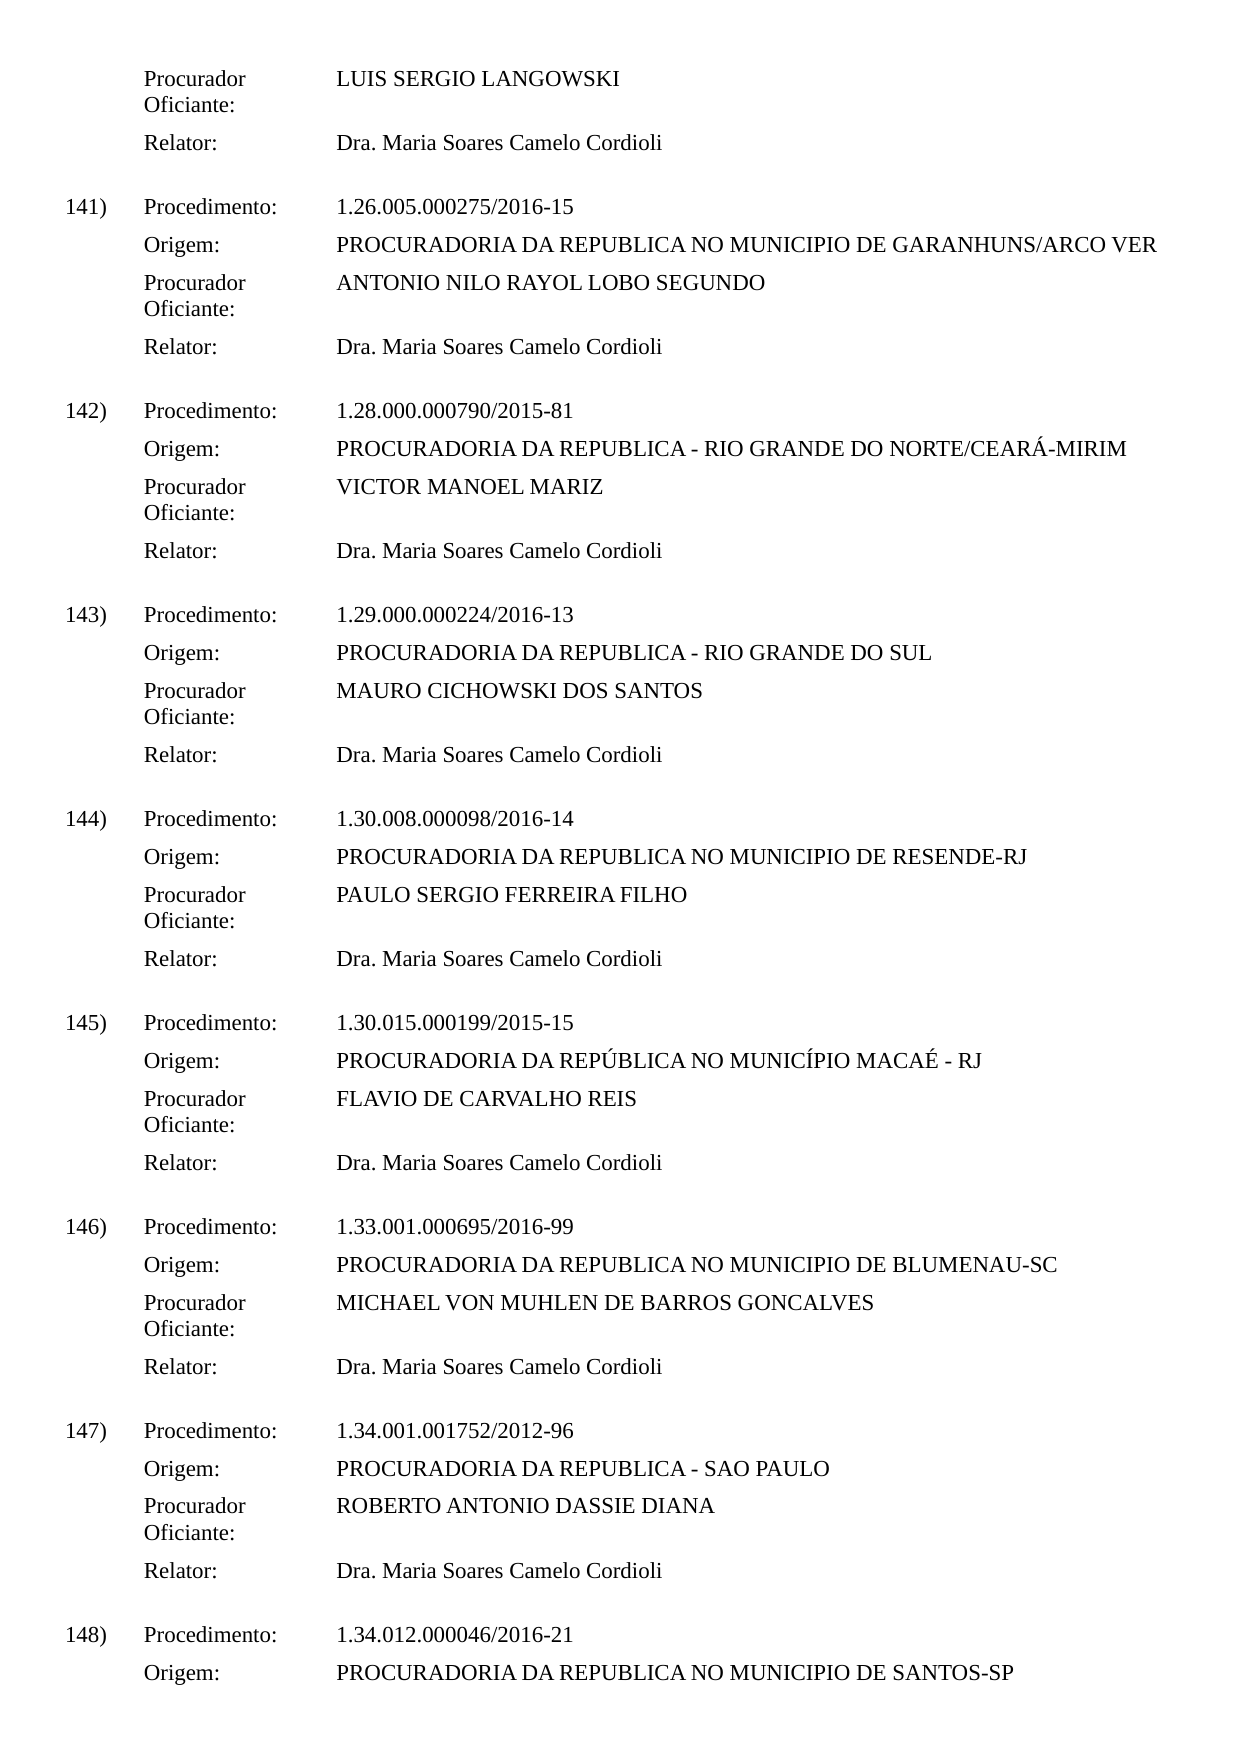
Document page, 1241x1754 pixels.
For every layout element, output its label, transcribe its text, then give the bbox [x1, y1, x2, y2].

table_cell Origem: [138, 1653, 330, 1691]
table_cell PROCURADORIA DA REPUBLICA - SAO PAULO [330, 1449, 1181, 1487]
table_cell Procurador Oficiante: [138, 467, 330, 531]
table_header 144) [59, 799, 138, 837]
table_header Procedimento: [138, 1615, 330, 1653]
table_cell [59, 1449, 138, 1487]
table_header 148) [59, 1615, 138, 1653]
table_header 147) [59, 1411, 138, 1449]
table_header 1.34.001.001752/2012-96 [330, 1411, 1181, 1449]
table_header Procedimento: [138, 188, 330, 225]
table_cell [59, 327, 138, 365]
table_cell Procurador Oficiante: [138, 1283, 330, 1347]
table_cell [59, 1143, 138, 1181]
table_cell [59, 123, 138, 161]
table_header Procedimento: [138, 595, 330, 633]
table_cell Origem: [138, 1041, 330, 1079]
table_cell Relator: [138, 1551, 330, 1589]
table_cell Origem: [138, 837, 330, 875]
table_header 146) [59, 1207, 138, 1245]
table_cell PROCURADORIA DA REPUBLICA NO MUNICIPIO DE GARANHUNS/ARCO VER [330, 225, 1181, 263]
table_cell Dra. Maria Soares Camelo Cordioli [330, 939, 1181, 977]
table_header Procedimento: [138, 1207, 330, 1245]
table_header 141) [59, 188, 138, 225]
table_cell [59, 1283, 138, 1347]
table_cell Dra. Maria Soares Camelo Cordioli [330, 1551, 1181, 1589]
table_cell [59, 1551, 138, 1589]
table_cell Relator: [138, 939, 330, 977]
table_header 1.26.005.000275/2016-15 [330, 188, 1181, 225]
table_cell PROCURADORIA DA REPUBLICA NO MUNICIPIO DE RESENDE-RJ [330, 837, 1181, 875]
table_cell Dra. Maria Soares Camelo Cordioli [330, 531, 1181, 569]
table_header 1.30.008.000098/2016-14 [330, 799, 1181, 837]
table_cell [59, 837, 138, 875]
table_cell VICTOR MANOEL MARIZ [330, 467, 1181, 531]
table_cell Dra. Maria Soares Camelo Cordioli [330, 327, 1181, 365]
table_header 1.33.001.000695/2016-99 [330, 1207, 1181, 1245]
table_cell [59, 671, 138, 735]
table_cell Dra. Maria Soares Camelo Cordioli [330, 1143, 1181, 1181]
table_cell ROBERTO ANTONIO DASSIE DIANA [330, 1487, 1181, 1551]
table_cell ANTONIO NILO RAYOL LOBO SEGUNDO [330, 263, 1181, 327]
table_cell PAULO SERGIO FERREIRA FILHO [330, 875, 1181, 939]
table_cell Dra. Maria Soares Camelo Cordioli [330, 1347, 1181, 1385]
table_cell [59, 875, 138, 939]
table_cell [59, 531, 138, 569]
table_cell LUIS SERGIO LANGOWSKI [330, 59, 1181, 123]
table_cell [59, 225, 138, 263]
table_cell [59, 1653, 138, 1691]
table_cell Origem: [138, 429, 330, 467]
table_header Procedimento: [138, 1411, 330, 1449]
table_header 1.30.015.000199/2015-15 [330, 1003, 1181, 1041]
table_cell Procurador Oficiante: [138, 671, 330, 735]
table_cell [59, 1079, 138, 1143]
table_cell Relator: [138, 327, 330, 365]
table_cell [59, 633, 138, 671]
table_cell MICHAEL VON MUHLEN DE BARROS GONCALVES [330, 1283, 1181, 1347]
table_cell Origem: [138, 1245, 330, 1283]
table_cell Relator: [138, 531, 330, 569]
table_cell PROCURADORIA DA REPUBLICA - RIO GRANDE DO NORTE/CEARÁ-MIRIM [330, 429, 1181, 467]
table_header 143) [59, 595, 138, 633]
table_cell Origem: [138, 633, 330, 671]
table_cell Dra. Maria Soares Camelo Cordioli [330, 123, 1181, 161]
table_cell PROCURADORIA DA REPUBLICA NO MUNICIPIO DE SANTOS-SP [330, 1653, 1181, 1691]
table_cell PROCURADORIA DA REPUBLICA NO MUNICIPIO DE BLUMENAU-SC [330, 1245, 1181, 1283]
table_cell Relator: [138, 123, 330, 161]
table_cell Procurador Oficiante: [138, 875, 330, 939]
table_cell Relator: [138, 735, 330, 773]
table_cell FLAVIO DE CARVALHO REIS [330, 1079, 1181, 1143]
table_header 1.34.012.000046/2016-21 [330, 1615, 1181, 1653]
table_cell [59, 1487, 138, 1551]
table_cell [59, 1347, 138, 1385]
table_cell MAURO CICHOWSKI DOS SANTOS [330, 671, 1181, 735]
table_cell [59, 735, 138, 773]
table_header 1.28.000.000790/2015-81 [330, 391, 1181, 429]
table_cell [59, 59, 138, 123]
table_cell Dra. Maria Soares Camelo Cordioli [330, 735, 1181, 773]
table_cell Origem: [138, 225, 330, 263]
table_cell [59, 429, 138, 467]
table_cell [59, 467, 138, 531]
table_cell Relator: [138, 1347, 330, 1385]
table_cell PROCURADORIA DA REPUBLICA - RIO GRANDE DO SUL [330, 633, 1181, 671]
table_cell Origem: [138, 1449, 330, 1487]
table_header Procedimento: [138, 391, 330, 429]
table_cell Relator: [138, 1143, 330, 1181]
table_header 142) [59, 391, 138, 429]
table_cell PROCURADORIA DA REPÚBLICA NO MUNICÍPIO MACAÉ - RJ [330, 1041, 1181, 1079]
table_cell [59, 263, 138, 327]
table_cell Procurador Oficiante: [138, 1079, 330, 1143]
table_cell Procurador Oficiante: [138, 263, 330, 327]
table_cell Procurador Oficiante: [138, 59, 330, 123]
table_header Procedimento: [138, 799, 330, 837]
table_cell [59, 1245, 138, 1283]
table_cell [59, 1041, 138, 1079]
table_header 145) [59, 1003, 138, 1041]
table_cell [59, 939, 138, 977]
table_header 1.29.000.000224/2016-13 [330, 595, 1181, 633]
table_cell Procurador Oficiante: [138, 1487, 330, 1551]
table_header Procedimento: [138, 1003, 330, 1041]
